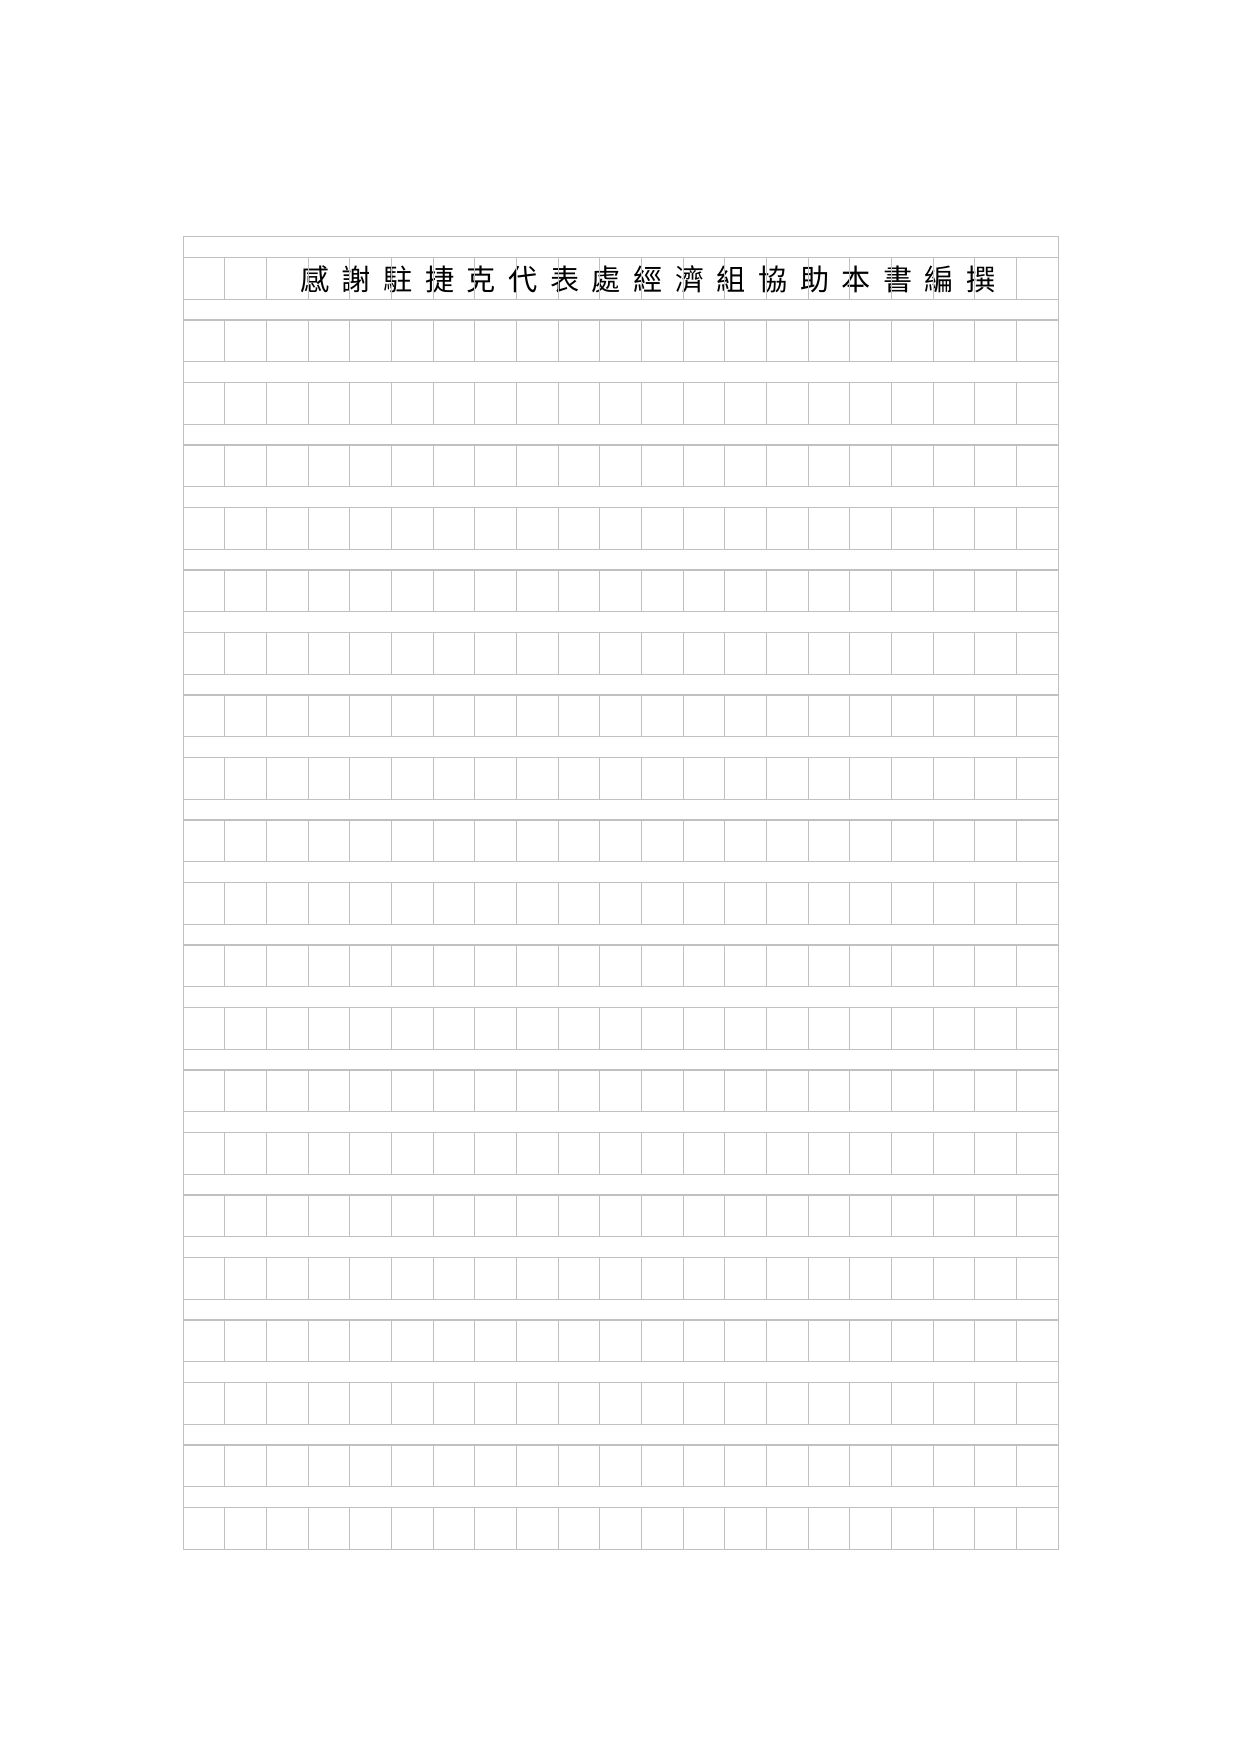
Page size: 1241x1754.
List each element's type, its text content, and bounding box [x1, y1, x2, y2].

table_cell 經濟部投資業務處 編印 感謝駐捷克代表處經濟組協助本書編撰 [184, 237, 1058, 257]
table_cell 經濟部投資業務處 編印 感謝駐捷克代表處經濟組協助本書編撰 [392, 258, 433, 299]
table_cell [309, 324, 349, 361]
table_cell 經濟部投資業務處 編印 感謝駐捷克代表處經濟組協助本書編撰 [350, 258, 391, 299]
table_cell [934, 383, 974, 424]
table_cell [184, 383, 224, 424]
table_cell [1017, 324, 1058, 361]
table_cell 經濟部投資業務處 編印 感謝駐捷克代表處經濟組協助本書編撰 [725, 258, 766, 299]
table_cell 經濟部投資業務處 編印 感謝駐捷克代表處經濟組協助本書編撰 [434, 258, 474, 299]
table_cell [1017, 383, 1058, 424]
table_cell 經濟部投資業務處 編印 感謝駐捷克代表處經濟組協助本書編撰 [184, 300, 1058, 319]
table_cell [850, 324, 891, 361]
table_cell [225, 324, 266, 361]
table_cell [225, 383, 266, 424]
table_cell [975, 324, 1016, 361]
table_cell [892, 383, 933, 424]
table_cell [475, 383, 516, 424]
table_cell 經濟部投資業務處 編印 感謝駐捷克代表處經濟組協助本書編撰 [975, 258, 1016, 299]
table_cell [767, 383, 808, 424]
table_cell 經濟部投資業務處 編印 感謝駐捷克代表處經濟組協助本書編撰 [767, 258, 808, 299]
table_cell 經濟部投資業務處 編印 感謝駐捷克代表處經濟組協助本書編撰 [267, 258, 308, 299]
table_cell [1059, 324, 1074, 424]
table_cell [809, 383, 849, 424]
table_cell [725, 383, 766, 424]
table_cell 經濟部投資業務處 編印 感謝駐捷克代表處經濟組協助本書編撰 [225, 258, 266, 299]
table_cell [350, 383, 391, 424]
table_cell [434, 324, 474, 361]
table_cell [350, 324, 391, 361]
table_cell [850, 383, 891, 424]
table_cell 經濟部投資業務處 編印 感謝駐捷克代表處經濟組協助本書編撰 [850, 258, 891, 299]
table_cell [517, 324, 558, 361]
table_cell [392, 383, 433, 424]
table_cell [517, 383, 558, 424]
table_cell [684, 383, 724, 424]
table_cell [600, 383, 641, 424]
table_cell [975, 383, 1016, 424]
table_cell [642, 383, 683, 424]
table_cell [934, 324, 974, 361]
table_cell [559, 383, 599, 424]
table_cell [184, 362, 1058, 382]
table_cell 經濟部投資業務處 編印 感謝駐捷克代表處經濟組協助本書編撰 [684, 258, 724, 299]
table_cell [684, 324, 724, 361]
table_cell [725, 324, 766, 361]
table_cell 經濟部投資業務處 編印 感謝駐捷克代表處經濟組協助本書編撰 [559, 258, 599, 299]
table_cell 經濟部投資業務處 編印 感謝駐捷克代表處經濟組協助本書編撰 [892, 258, 933, 299]
table_cell 經濟部投資業務處 編印 感謝駐捷克代表處經濟組協助本書編撰 [1059, 236, 1074, 323]
table_cell [184, 324, 224, 361]
table_cell [642, 324, 683, 361]
table_cell [892, 324, 933, 361]
table_cell [559, 324, 599, 361]
table_cell 經濟部投資業務處 編印 感謝駐捷克代表處經濟組協助本書編撰 [309, 258, 349, 299]
table_cell [475, 324, 516, 361]
table_cell 經濟部投資業務處 編印 感謝駐捷克代表處經濟組協助本書編撰 [642, 258, 683, 299]
table_cell [809, 324, 849, 361]
table_cell [267, 324, 308, 361]
table_cell [767, 324, 808, 361]
table_cell 經濟部投資業務處 編印 感謝駐捷克代表處經濟組協助本書編撰 [600, 258, 641, 299]
table_cell [434, 383, 474, 424]
table_cell 經濟部投資業務處 編印 感謝駐捷克代表處經濟組協助本書編撰 [475, 258, 516, 299]
table_cell 經濟部投資業務處 編印 感謝駐捷克代表處經濟組協助本書編撰 [517, 258, 558, 299]
table_cell [309, 383, 349, 424]
table_cell [392, 324, 433, 361]
table_cell 經濟部投資業務處 編印 感謝駐捷克代表處經濟組協助本書編撰 [934, 258, 974, 299]
table_cell [267, 383, 308, 424]
table_cell [600, 324, 641, 361]
table_cell 經濟部投資業務處 編印 感謝駐捷克代表處經濟組協助本書編撰 [1017, 258, 1058, 299]
table_cell 經濟部投資業務處 編印 感謝駐捷克代表處經濟組協助本書編撰 [809, 258, 849, 299]
table_cell 經濟部投資業務處 編印 感謝駐捷克代表處經濟組協助本書編撰 [184, 258, 224, 299]
